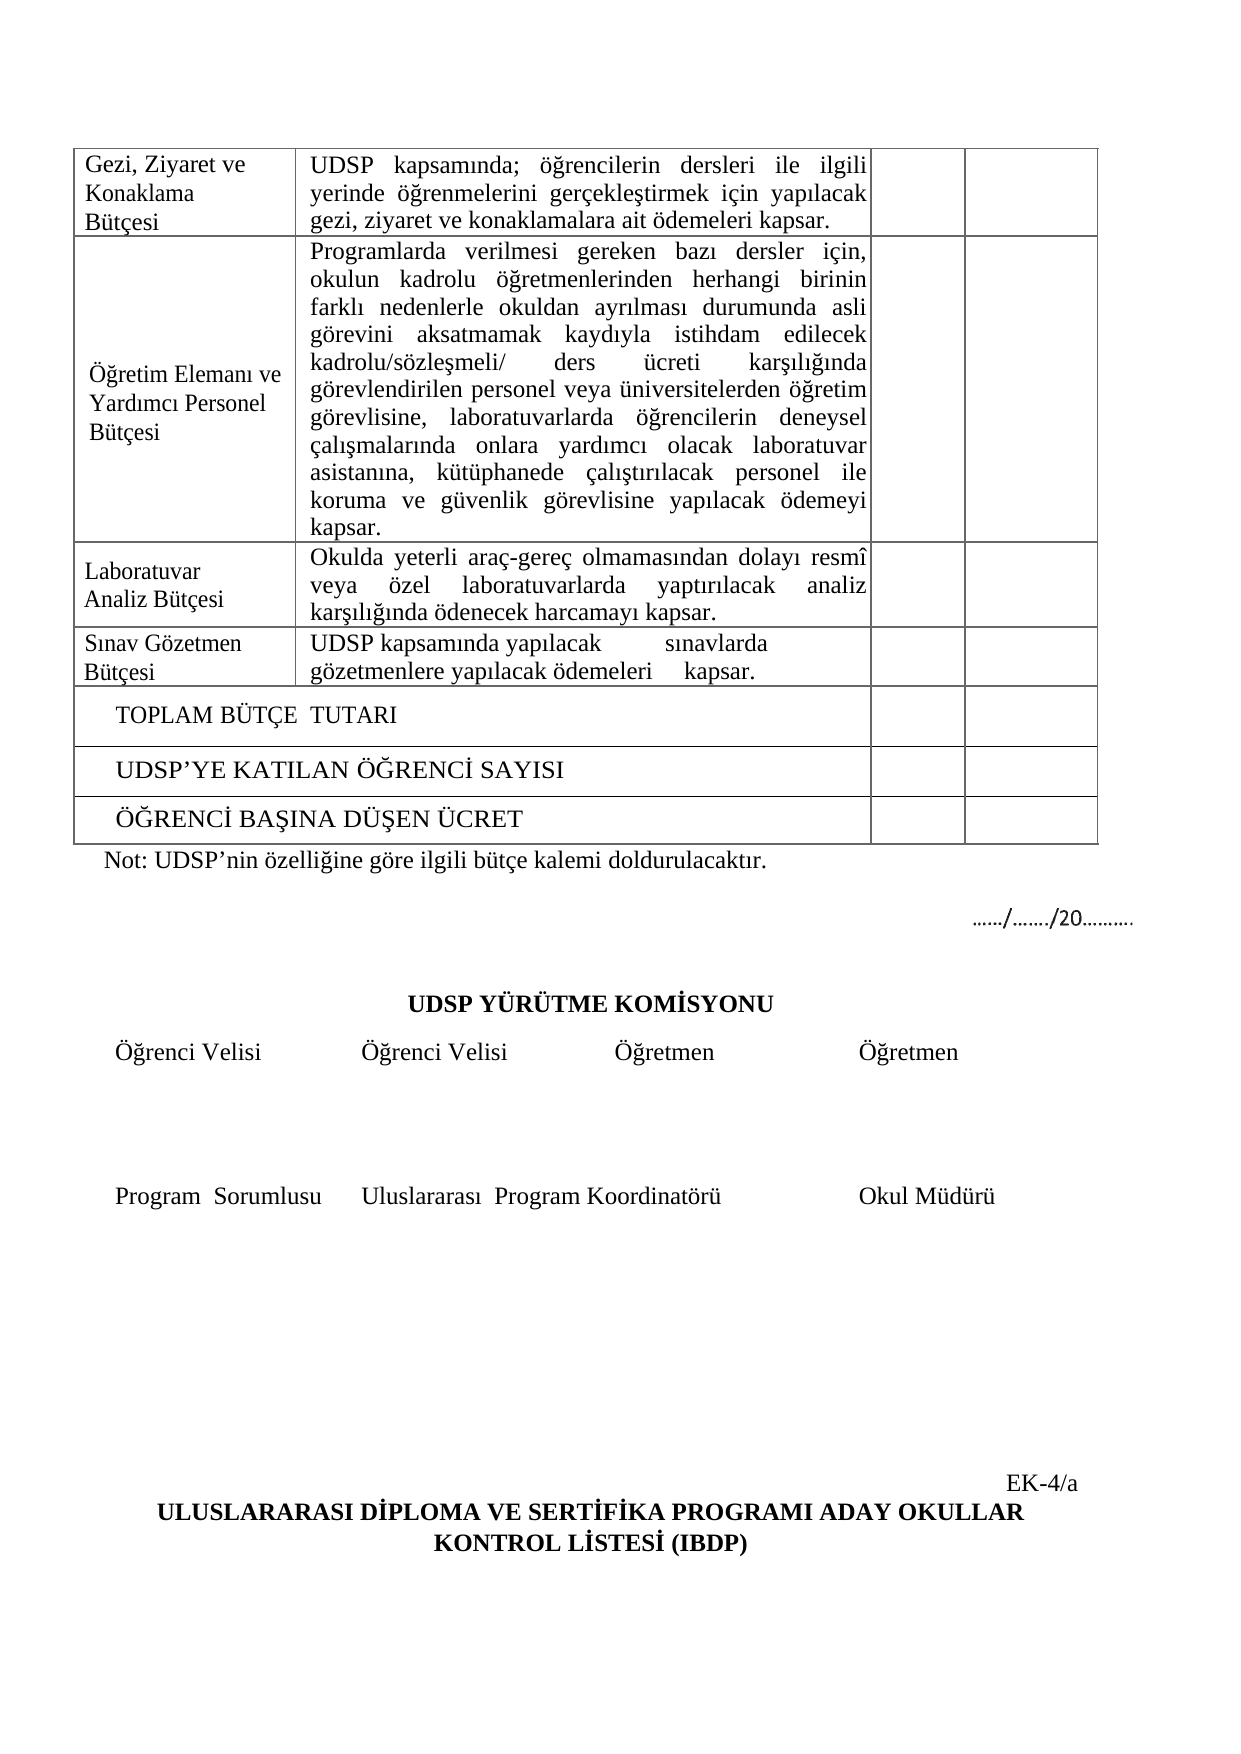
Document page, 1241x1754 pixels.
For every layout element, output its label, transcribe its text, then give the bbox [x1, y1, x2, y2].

text EK-4/a [103, 1468, 1078, 1497]
table_cell [872, 747, 964, 796]
table_cell UDSP kapsamında yapılacak sınavlarda gözetmenlere yapılacak ödemeleri kapsar. [296, 628, 870, 685]
table_cell [872, 543, 964, 626]
table_cell Program Sorumlusu [104, 1181, 350, 1238]
table_cell [966, 687, 1097, 746]
table_cell [872, 628, 964, 685]
table_cell Sınav Gözetmen Bütçesi [75, 628, 295, 685]
text ULUSLARARASI DİPLOMA VE SERTİFİKA PROGRAMI ADAY OKULLAR KONTROL LİSTESİ (IBDP) [103, 1497, 1078, 1557]
table_cell Programlarda verilmesi gereken bazı dersler için, okulun kadrolu öğretmenlerinden herhangi birinin farklı nedenlerle okuldan ayrılması durumunda asli görevini aksatmamak kaydıyla istihdam edilecek kadrolu/sözleşmeli/ ders ücreti karşılığında görevlendirilen personel veya üniversitelerden öğretim görevlisine, laboratuvarlarda öğrencilerin deneysel çalışmalarında onlara yardımcı olacak laboratuvar asistanına, kütüphanede çalıştırılacak personel ile koruma ve güvenlik görevlisine yapılacak ödemeyi kapsar. [296, 237, 870, 541]
table_cell [872, 797, 964, 843]
table_cell Gezi, Ziyaret ve Konaklama Bütçesi [75, 149, 295, 235]
table_cell UDSP kapsamında; öğrencilerin dersleri ile ilgili yerinde öğrenmelerini gerçekleştirmek için yapılacak gezi, ziyaret ve konaklamalara ait ödemeleri kapsar. [296, 149, 870, 235]
table_header Öğretmen [603, 1037, 847, 1181]
picture [973, 908, 1133, 929]
table_cell [872, 237, 964, 541]
text UDSP YÜRÜTME KOMİSYONU [103, 989, 1078, 1018]
table_cell UDSP’YE KATILAN ÖĞRENCİ SAYISI [75, 747, 870, 796]
table_cell TOPLAM BÜTÇE TUTARI [75, 687, 870, 746]
table_cell [966, 747, 1097, 796]
table_cell [966, 543, 1097, 626]
table_cell ÖĞRENCİ BAŞINA DÜŞEN ÜCRET [75, 797, 870, 843]
table_cell [966, 237, 1097, 541]
table_cell Öğretim Elemanı ve Yardımcı Personel Bütçesi [75, 237, 295, 541]
table_header Öğrenci Velisi [104, 1037, 350, 1181]
table_header Öğretmen [847, 1037, 1122, 1181]
table_cell [872, 687, 964, 746]
table_header Öğrenci Velisi [350, 1037, 603, 1181]
table_cell [966, 628, 1097, 685]
table_cell Uluslararası Program Koordinatörü [350, 1181, 847, 1238]
table_cell Laboratuvar Analiz Bütçesi [75, 543, 295, 626]
table_cell [966, 797, 1097, 843]
table_cell Okul Müdürü [847, 1181, 1122, 1238]
text Not: UDSP’nin özelliğine göre ilgili bütçe kalemi doldurulacaktır. [103, 845, 1078, 873]
table_cell Okulda yeterli araç-gereç olmamasından dolayı resmî veya özel laboratuvarlarda yaptırılacak analiz karşılığında ödenecek harcamayı kapsar. [296, 543, 870, 626]
table_cell [966, 149, 1097, 235]
table_cell [872, 149, 964, 235]
